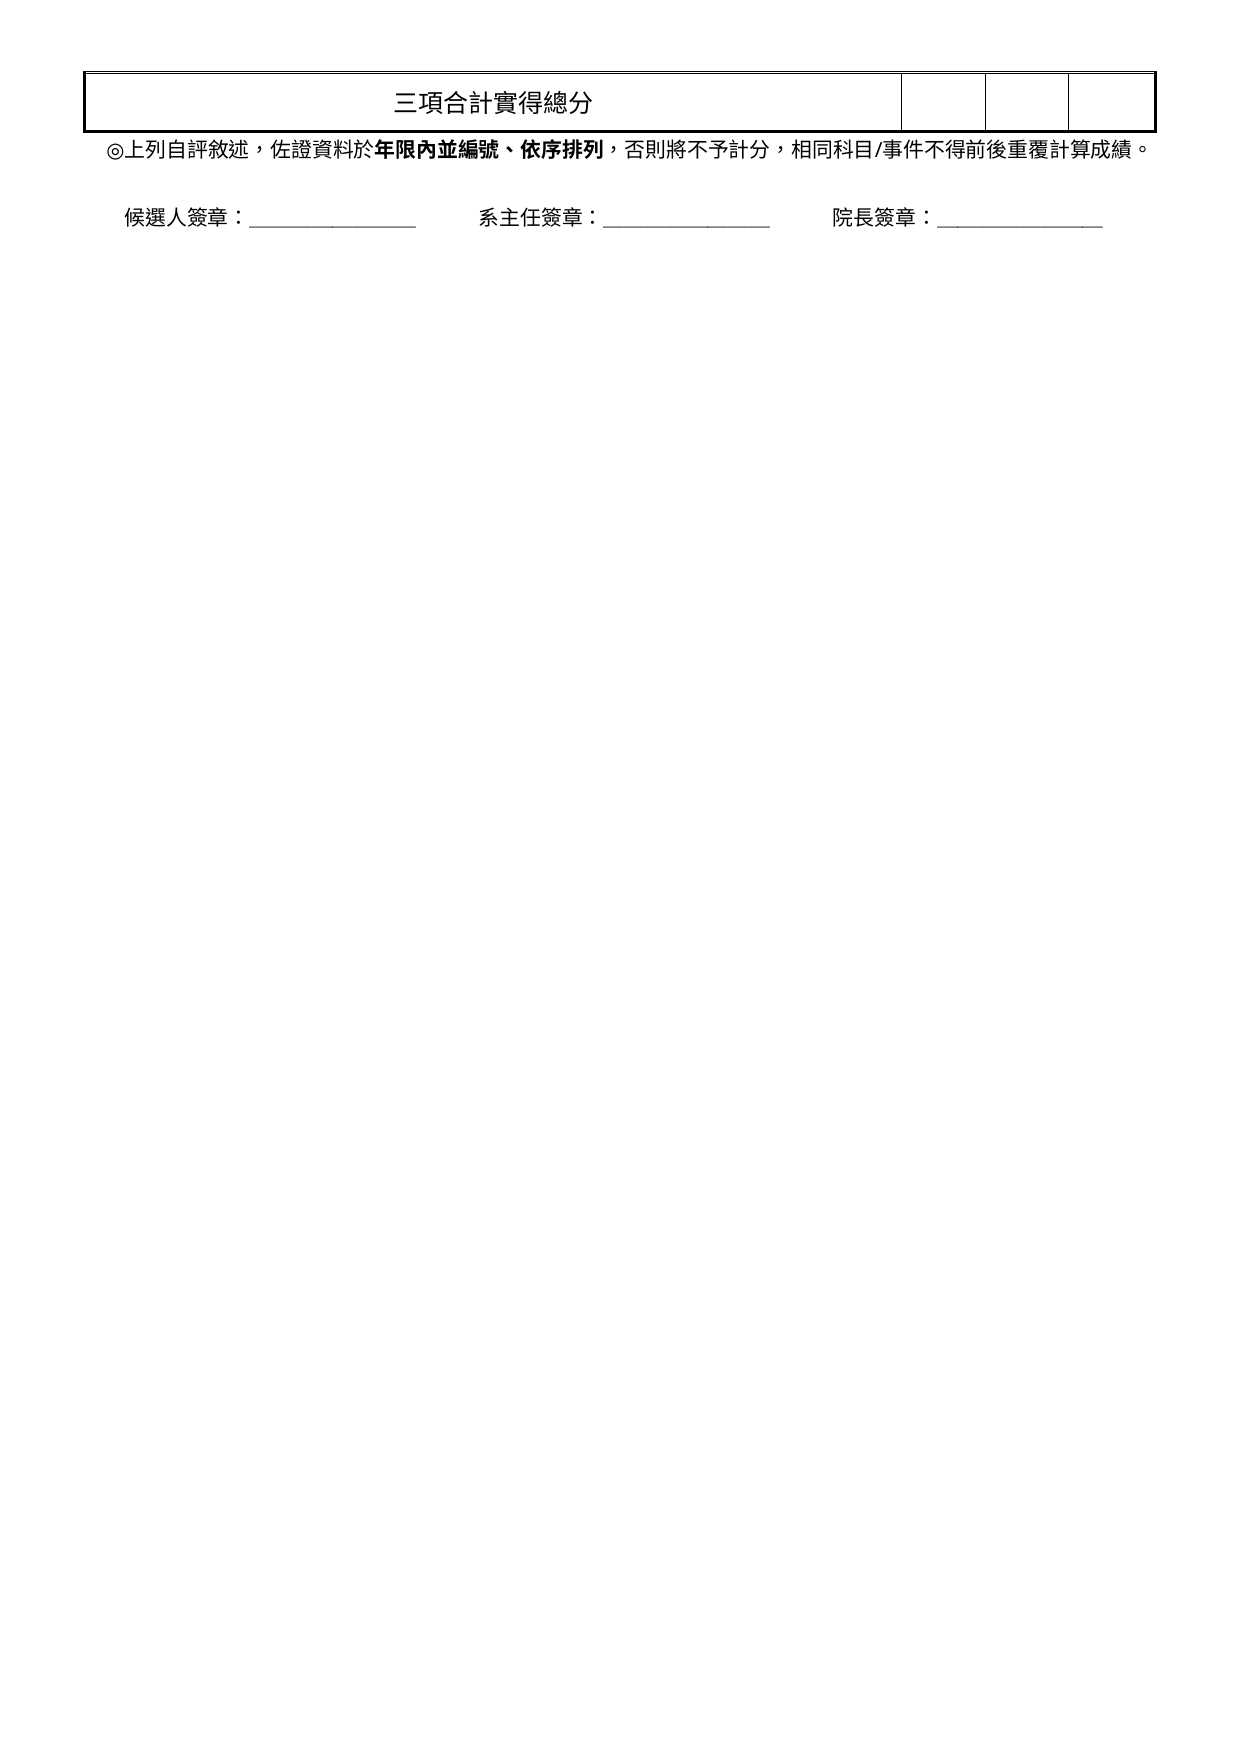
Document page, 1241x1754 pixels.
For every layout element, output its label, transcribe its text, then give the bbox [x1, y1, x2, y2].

table_cell [1069, 74, 1154, 130]
text ◎上列自評敘述，佐證資料於年限內並編號、依序排列，否則將不予計分，相同科目/事件不得前後重覆計算成績。 [106, 133, 1165, 163]
table_cell [902, 74, 985, 130]
text 候選人簽章：＿＿＿＿＿＿＿＿ 系主任簽章：＿＿＿＿＿＿＿＿ 院長簽章：＿＿＿＿＿＿＿＿ [112, 201, 1115, 231]
table_cell [986, 74, 1068, 130]
table_cell 三項合計實得總分 [86, 74, 901, 130]
